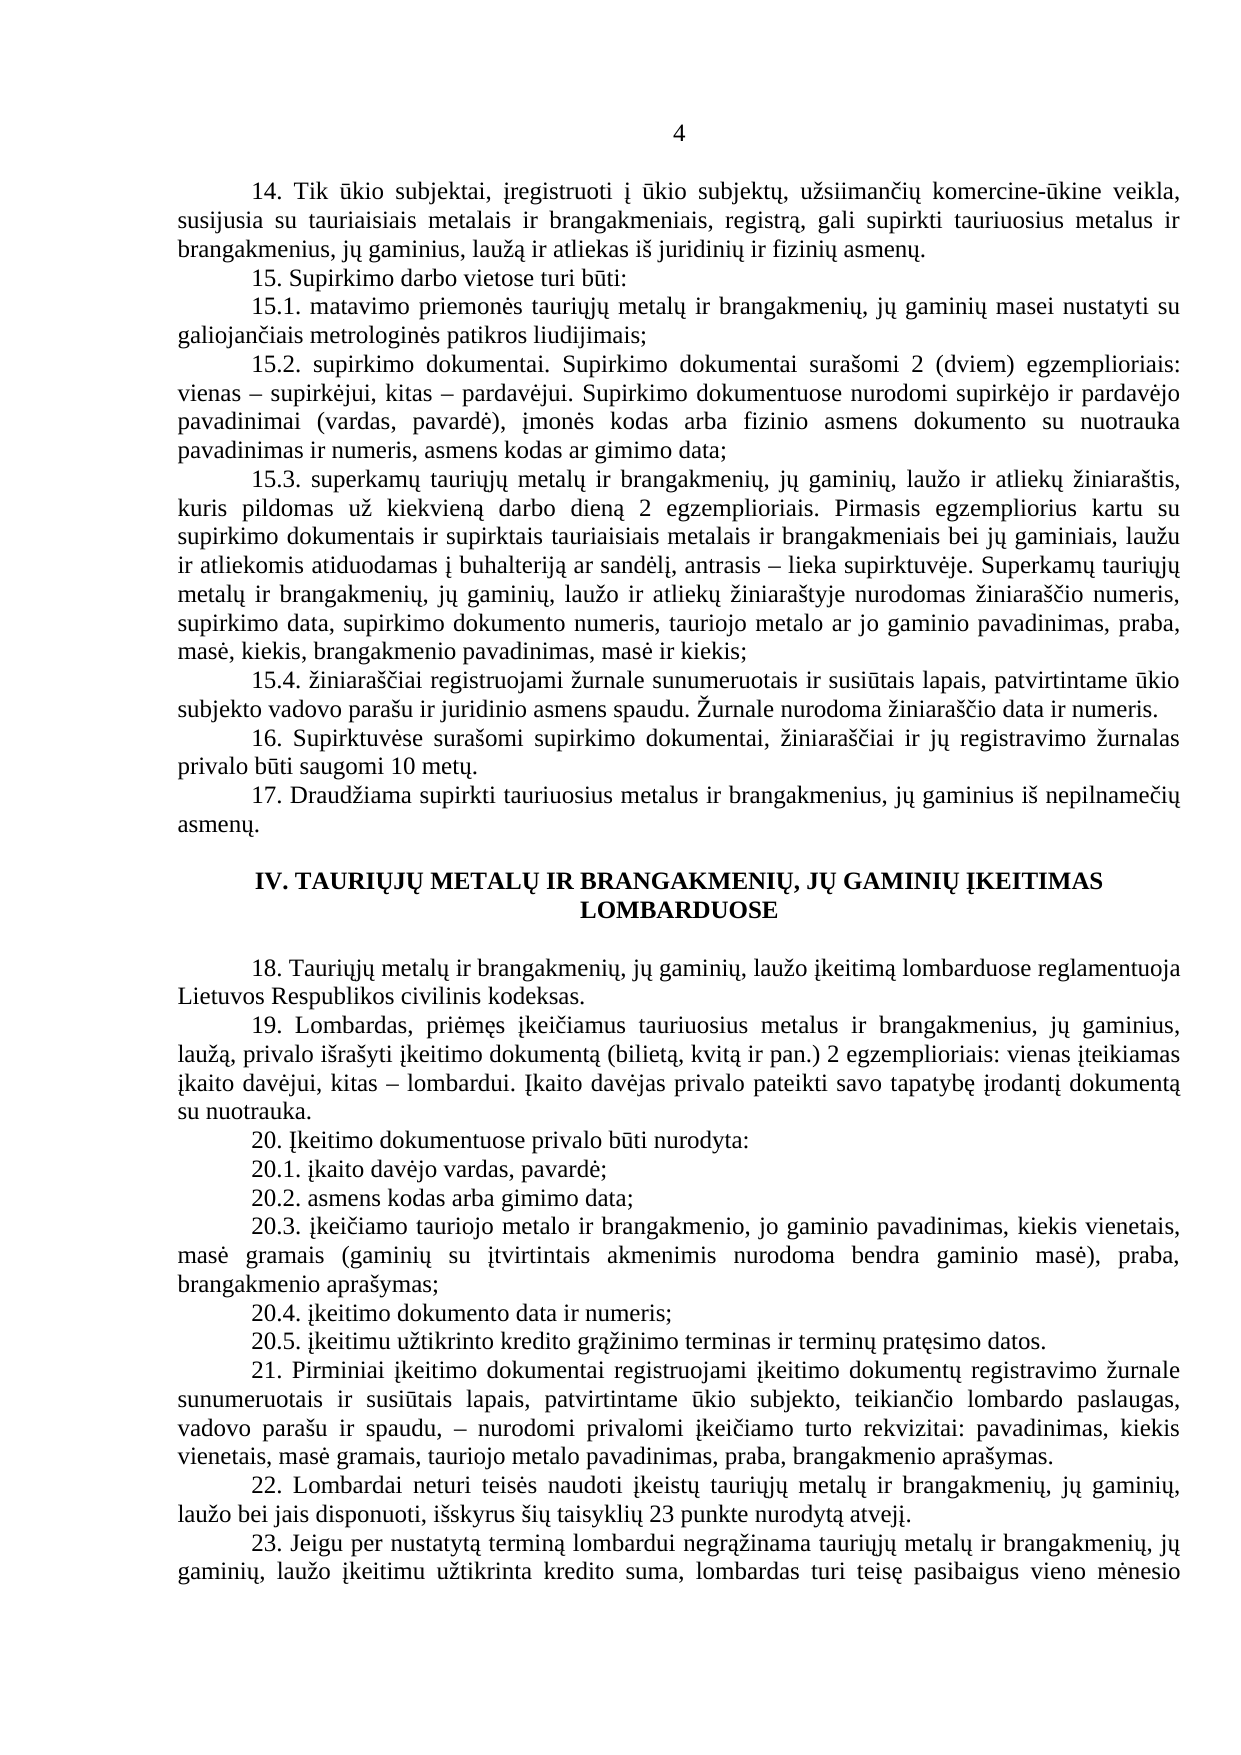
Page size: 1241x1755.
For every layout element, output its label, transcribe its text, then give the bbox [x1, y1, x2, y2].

text 15.4. žiniaraščiai registruojami žurnale sunumeruotais ir susiūtais lapais, patvirtintame ūkio subjekto vadovo parašu ir juridinio asmens spaudu. Žurnale nurodoma žiniaraščio data ir numeris. [177, 665, 1181, 723]
text IV. TAURIŲJŲ METALŲ IR BRANGAKMENIŲ, JŲ GAMINIŲ ĮKEITIMAS LOMBARDUOSE [177, 866, 1181, 924]
text 16. Supirktuvėse surašomi supirkimo dokumentai, žiniaraščiai ir jų registravimo žurnalas privalo būti saugomi 10 metų. [177, 723, 1181, 780]
text 15.1. matavimo priemonės tauriųjų metalų ir brangakmenių, jų gaminių masei nustatyti su galiojančiais metrologinės patikros liudijimais; [177, 291, 1181, 349]
text 15. Supirkimo darbo vietose turi būti: [177, 263, 1181, 291]
text 15.3. superkamų tauriųjų metalų ir brangakmenių, jų gaminių, laužo ir atliekų žiniaraštis, kuris pildomas už kiekvieną darbo dieną 2 egzemplioriais. Pirmasis egzempliorius kartu su supirkimo dokumentais ir supirktais tauriaisiais metalais ir brangakmeniais bei jų gaminiais, laužu ir atliekomis atiduodamas į buhalteriją ar sandėlį, antrasis – lieka supirktuvėje. Superkamų tauriųjų metalų ir brangakmenių, jų gaminių, laužo ir atliekų žiniaraštyje nurodomas žiniaraščio numeris, supirkimo data, supirkimo dokumento numeris, tauriojo metalo ar jo gaminio pavadinimas, praba, masė, kiekis, brangakmenio pavadinimas, masė ir kiekis; [177, 464, 1181, 665]
text 22. Lombardai neturi teisės naudoti įkeistų tauriųjų metalų ir brangakmenių, jų gaminių, laužo bei jais disponuoti, išskyrus šių taisyklių 23 punkte nurodytą atvejį. [177, 1470, 1181, 1528]
text 15.2. supirkimo dokumentai. Supirkimo dokumentai surašomi 2 (dviem) egzemplioriais: vienas – supirkėjui, kitas – pardavėjui. Supirkimo dokumentuose nurodomi supirkėjo ir pardavėjo pavadinimai (vardas, pavardė), įmonės kodas arba fizinio asmens dokumento su nuotrauka pavadinimas ir numeris, asmens kodas ar gimimo data; [177, 349, 1181, 464]
text 23. Jeigu per nustatytą terminą lombardui negrąžinama tauriųjų metalų ir brangakmenių, jų gaminių, laužo įkeitimu užtikrinta kredito suma, lombardas turi teisę pasibaigus vieno mėnesio [177, 1528, 1181, 1585]
text 21. Pirminiai įkeitimo dokumentai registruojami įkeitimo dokumentų registravimo žurnale sunumeruotais ir susiūtais lapais, patvirtintame ūkio subjekto, teikiančio lombardo paslaugas, vadovo parašu ir spaudu, – nurodomi privalomi įkeičiamo turto rekvizitai: pavadinimas, kiekis vienetais, masė gramais, tauriojo metalo pavadinimas, praba, brangakmenio aprašymas. [177, 1355, 1181, 1470]
text 20.2. asmens kodas arba gimimo data; [177, 1183, 1181, 1211]
text 17. Draudžiama supirkti tauriuosius metalus ir brangakmenius, jų gaminius iš nepilnamečių asmenų. [177, 780, 1181, 838]
text 20.4. įkeitimo dokumento data ir numeris; [177, 1298, 1181, 1326]
text 20. Įkeitimo dokumentuose privalo būti nurodyta: [177, 1125, 1181, 1154]
text 20.3. įkeičiamo tauriojo metalo ir brangakmenio, jo gaminio pavadinimas, kiekis vienetais, masė gramais (gaminių su įtvirtintais akmenimis nurodoma bendra gaminio masė), praba, brangakmenio aprašymas; [177, 1211, 1181, 1298]
text 14. Tik ūkio subjektai, įregistruoti į ūkio subjektų, užsiimančių komercine-ūkine veikla, susijusia su tauriaisiais metalais ir brangakmeniais, registrą, gali supirkti tauriuosius metalus ir brangakmenius, jų gaminius, laužą ir atliekas iš juridinių ir fizinių asmenų. [177, 176, 1181, 263]
text 18. Tauriųjų metalų ir brangakmenių, jų gaminių, laužo įkeitimą lombarduose reglamentuoja Lietuvos Respublikos civilinis kodeksas. [177, 953, 1181, 1010]
text 19. Lombardas, priėmęs įkeičiamus tauriuosius metalus ir brangakmenius, jų gaminius, laužą, privalo išrašyti įkeitimo dokumentą (bilietą, kvitą ir pan.) 2 egzemplioriais: vienas įteikiamas įkaito davėjui, kitas – lombardui. Įkaito davėjas privalo pateikti savo tapatybę įrodantį dokumentą su nuotrauka. [177, 1010, 1181, 1125]
text 20.1. įkaito davėjo vardas, pavardė; [177, 1154, 1181, 1183]
text 20.5. įkeitimu užtikrinto kredito grąžinimo terminas ir terminų pratęsimo datos. [177, 1326, 1181, 1355]
